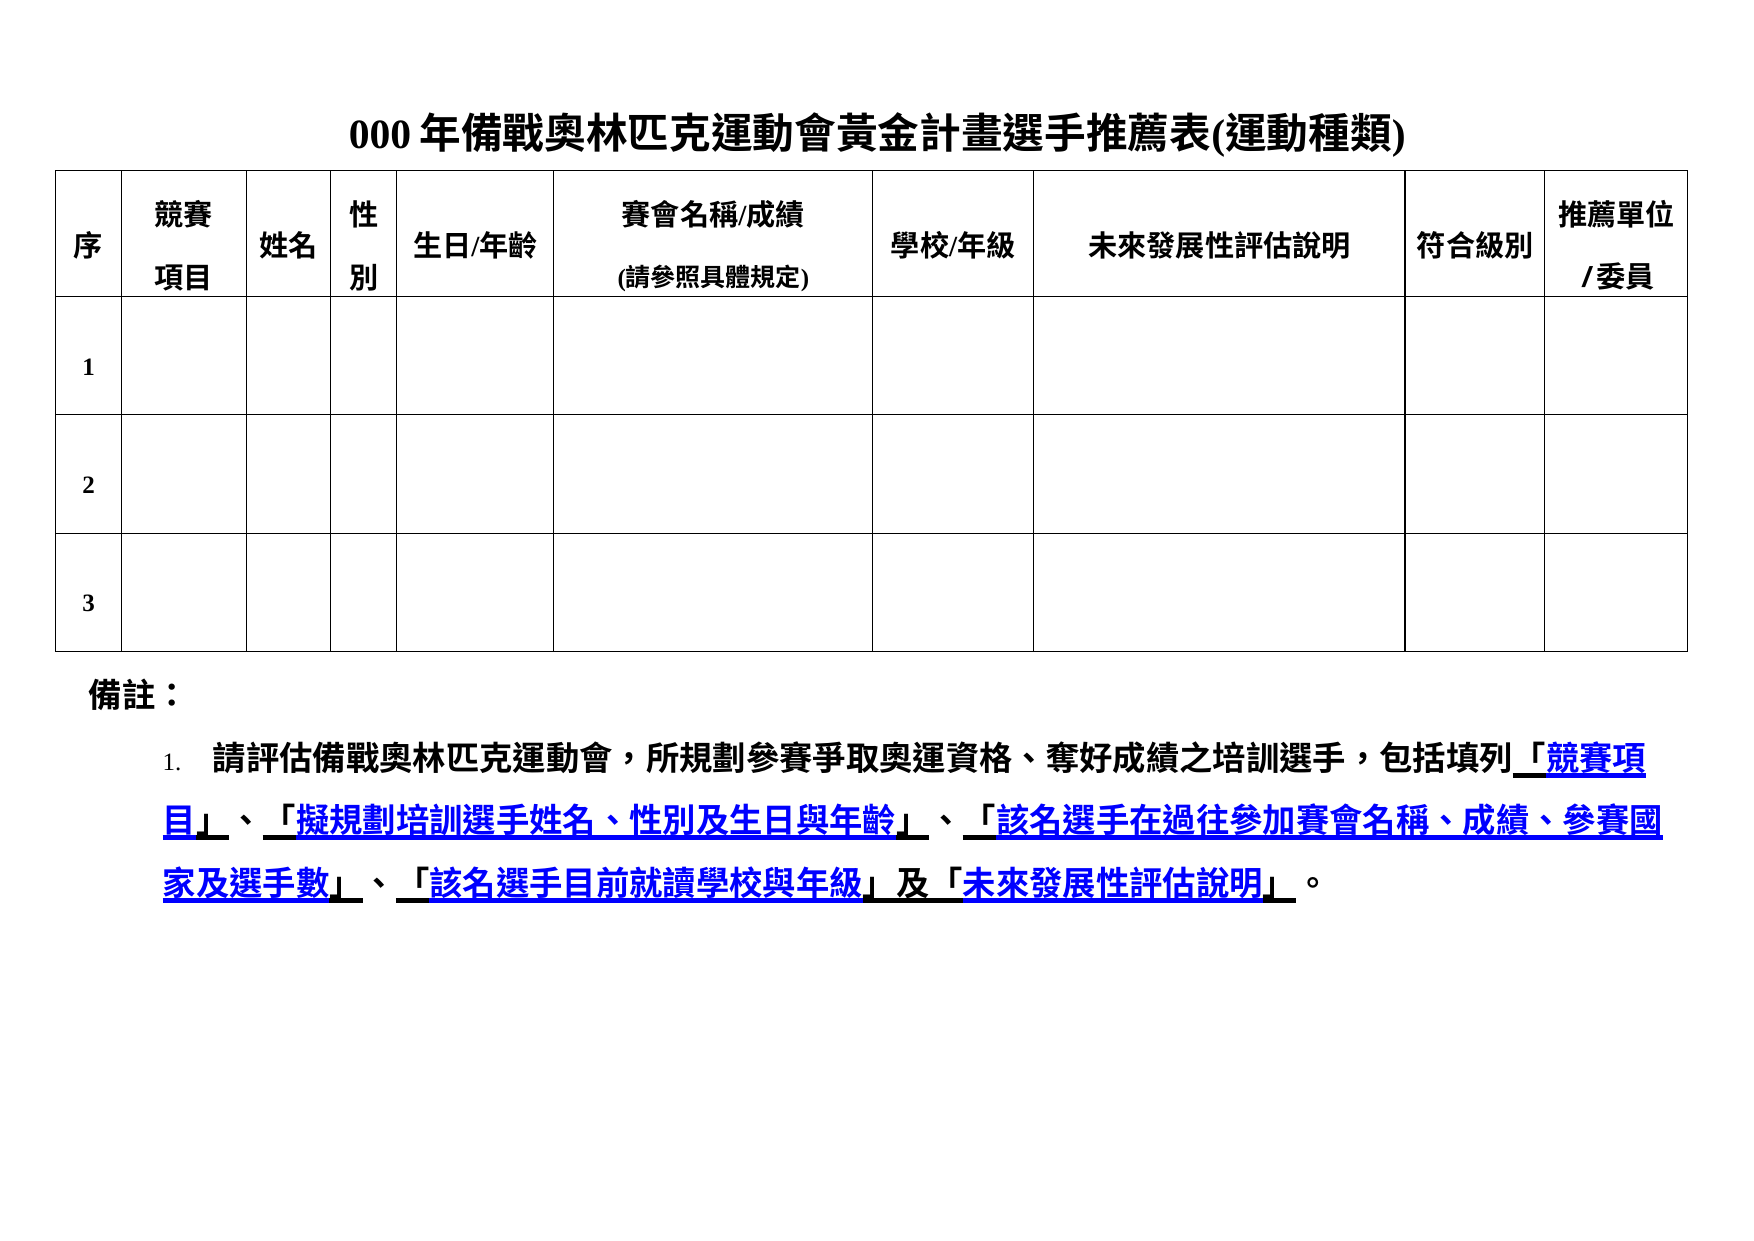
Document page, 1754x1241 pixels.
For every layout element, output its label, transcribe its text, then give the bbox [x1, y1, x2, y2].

table_header 推薦單位/委員 [1545, 171, 1687, 296]
table_cell [1406, 534, 1544, 651]
table_cell [873, 415, 1033, 532]
table_cell [247, 534, 330, 651]
table_header 生日/年齡 [397, 171, 553, 296]
table_cell [873, 297, 1033, 414]
table_header 符合級別 [1406, 171, 1544, 296]
table_header 未來發展性評估說明 [1034, 171, 1404, 296]
table_cell [397, 415, 553, 532]
table_cell [247, 415, 330, 532]
table_cell 2 [56, 415, 121, 532]
text 000年備戰奧林匹克運動會黃金計畫選手推薦表(運動種類) [89, 89, 1665, 151]
table_cell [331, 415, 396, 532]
table_header 賽會名稱/成績 (請參照具體規定) [554, 171, 872, 296]
table_cell [331, 534, 396, 651]
table_header 序 [56, 171, 121, 296]
table_cell [554, 534, 872, 651]
table_cell [1034, 415, 1404, 532]
table_cell [1034, 297, 1404, 414]
table_cell [1545, 415, 1687, 532]
table_cell [873, 534, 1033, 651]
table_cell [1545, 534, 1687, 651]
table_header 學校/年級 [873, 171, 1033, 296]
table_header 性別 [331, 171, 396, 296]
table_header 姓名 [247, 171, 330, 296]
table_cell [1545, 297, 1687, 414]
table_cell [1034, 534, 1404, 651]
table_cell [122, 534, 246, 651]
table_cell [247, 297, 330, 414]
table_cell [122, 415, 246, 532]
table_cell [331, 297, 396, 414]
table_cell [1406, 297, 1544, 414]
table_cell 3 [56, 534, 121, 651]
text 備註： [89, 652, 1665, 714]
list 請評估備戰奧林匹克運動會，所規劃參賽爭取奧運資格、奪好成績之培訓選手，包括填列「競賽項目」、「擬規劃培訓選手姓名、性別及生日與年齡」、「該名選手在過往參加賽會名稱、成績、參賽國家及選手數」、「該名選手目前就讀學校與年級」及「未來發展性評估說明」。 [162, 714, 1665, 902]
table_cell [554, 297, 872, 414]
table_header 競賽 項目 [122, 171, 246, 296]
table_cell [397, 534, 553, 651]
table_cell [397, 297, 553, 414]
table_cell [554, 415, 872, 532]
table_cell [122, 297, 246, 414]
table_cell 1 [56, 297, 121, 414]
table_cell [1406, 415, 1544, 532]
